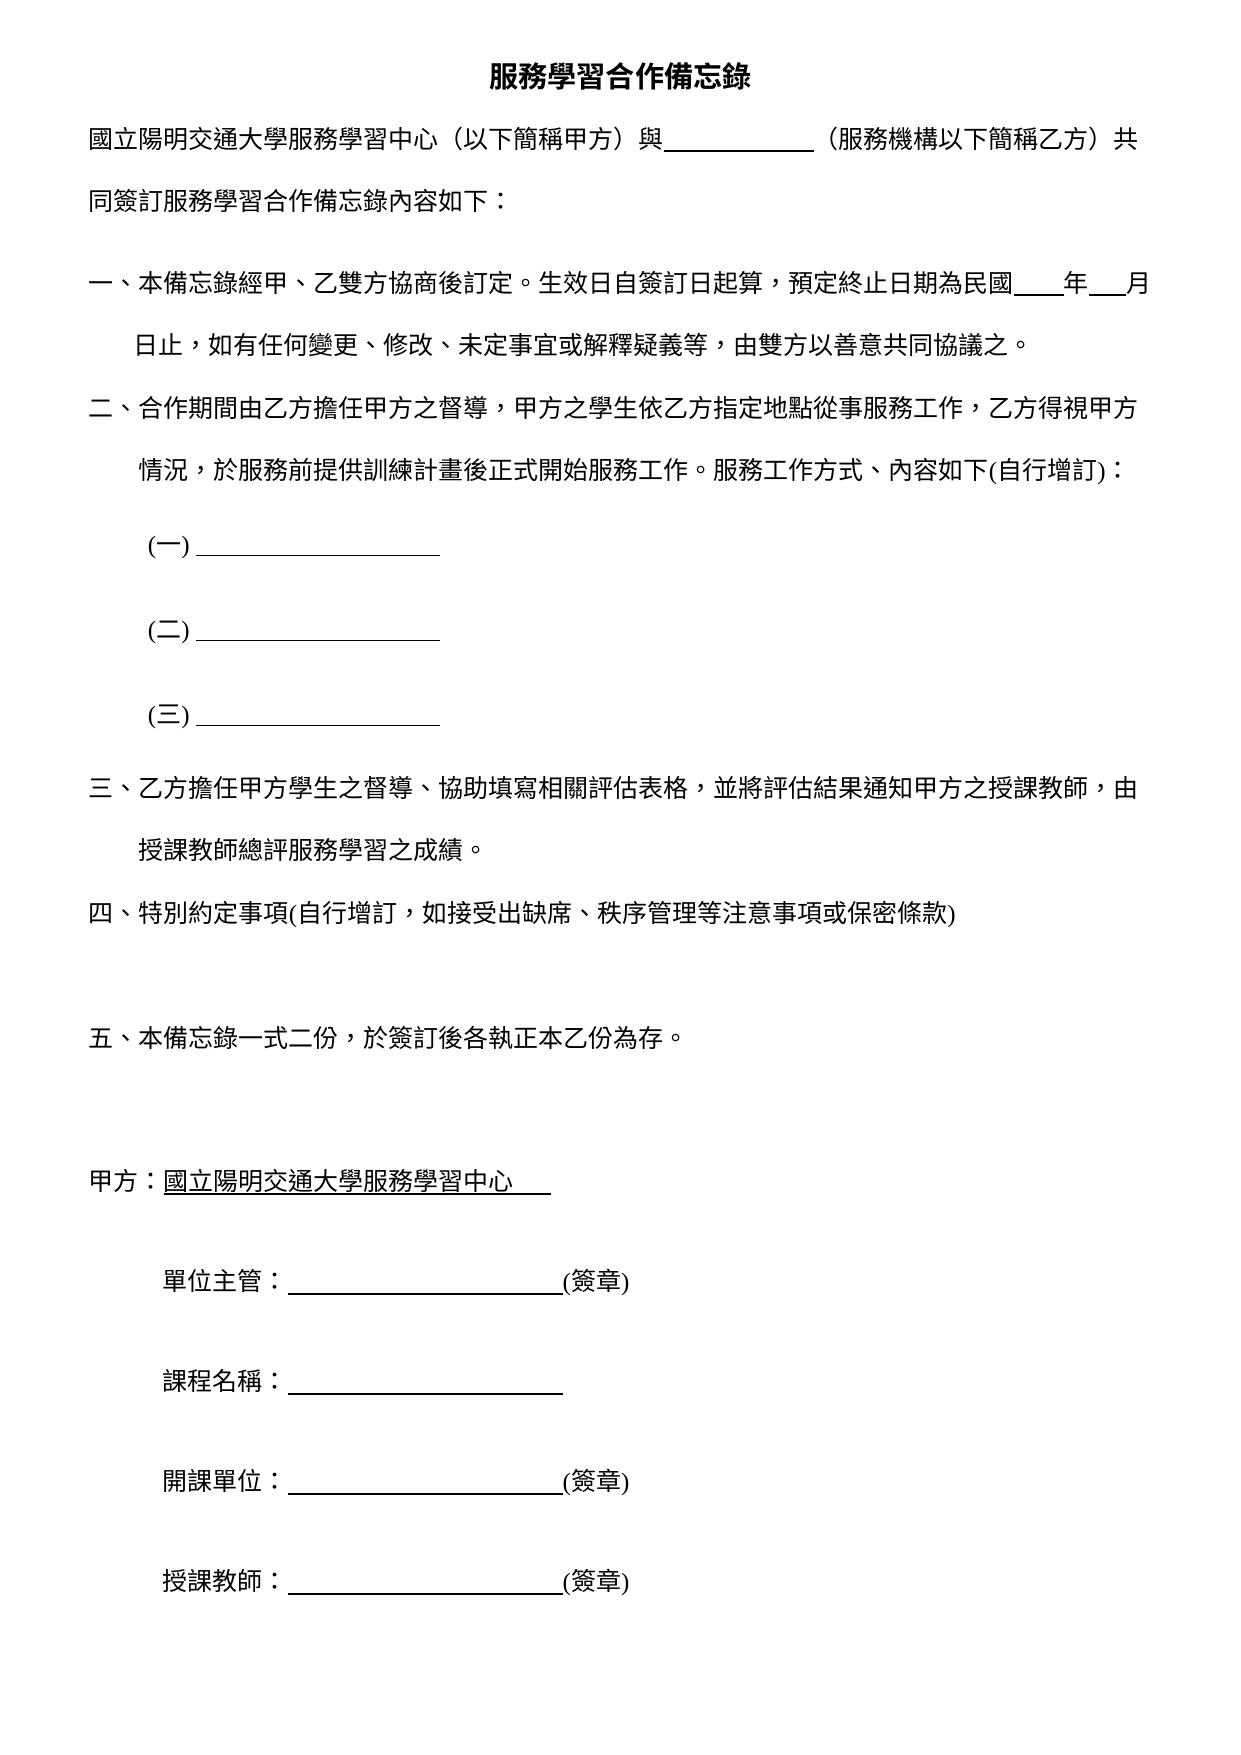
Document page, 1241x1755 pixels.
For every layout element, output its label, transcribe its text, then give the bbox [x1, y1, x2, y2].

text 國立陽明交通大學服務學習中心（以下簡稱甲方）與 （服務機構以下簡稱乙方）共同簽訂服務學習合作備忘錄內容如下： [89, 96, 1152, 221]
text 一、本備忘錄經甲、乙雙方協商後訂定。生效日自簽訂日起算，預定終止日期為民國 年 月 日止，如有任何變更、修改、未定事宜或解釋疑義等，由雙方以善意共同協議之。 [89, 239, 1152, 364]
text (三) [89, 671, 1152, 733]
text 課程名稱： [89, 1338, 1152, 1401]
text 開課單位： (簽章) [89, 1438, 1152, 1501]
text 四、特別約定事項(自行增訂，如接受出缺席、秩序管理等注意事項或保密條款) [89, 869, 1152, 932]
text 單位主管： (簽章) [89, 1238, 1152, 1301]
subtitle 服務學習合作備忘錄 [89, 33, 1152, 96]
text 二、合作期間由乙方擔任甲方之督導，甲方之學生依乙方指定地點從事服務工作，乙方得視甲方情況，於服務前提供訓練計畫後正式開始服務工作。服務工作方式、內容如下(自行增訂)： [89, 364, 1152, 489]
text (一) [89, 501, 1152, 563]
text 三、乙方擔任甲方學生之督導、協助填寫相關評估表格，並將評估結果通知甲方之授課教師，由授課教師總評服務學習之成績。 [89, 744, 1152, 869]
text (二) [89, 586, 1152, 648]
text 授課教師： (簽章) [89, 1538, 1152, 1601]
text 甲方：國立陽明交通大學服務學習中心 [89, 1138, 1152, 1201]
text 五、本備忘錄一式二份，於簽訂後各執正本乙份為存。 [89, 994, 1152, 1057]
